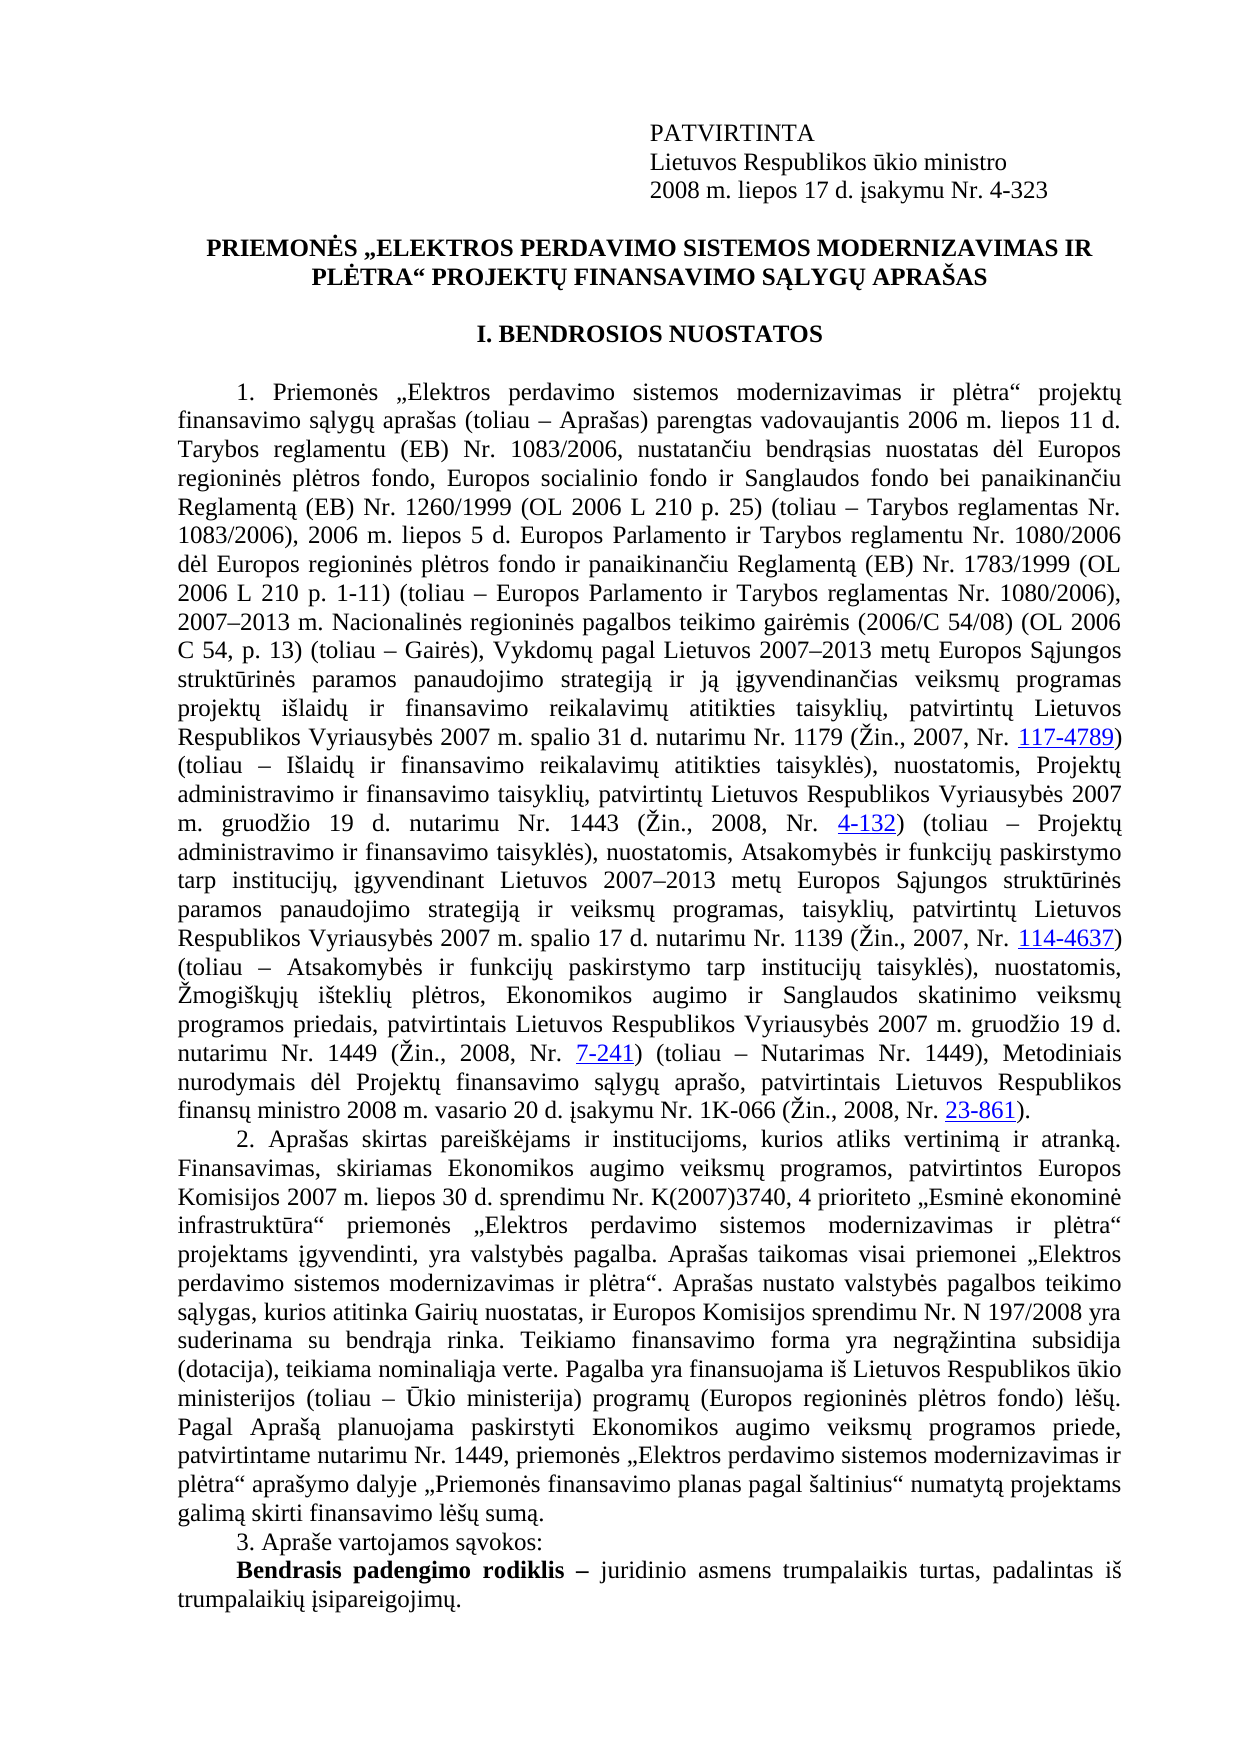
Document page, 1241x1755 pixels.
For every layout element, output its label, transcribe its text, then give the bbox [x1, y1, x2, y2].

text 3. Apraše vartojamos sąvokos: [177, 1527, 1122, 1556]
text Bendrasis padengimo rodiklis – juridinio asmens trumpalaikis turtas, padalintas iš trumpalaikių įsipareigojimų. [177, 1556, 1122, 1613]
text PATVIRTINTA [649, 118, 1122, 147]
text I. BENDROSIOS NUOSTATOS [177, 319, 1122, 348]
text PRIEMONĖS „ELEKTROS PERDAVIMO SISTEMOS MODERNIZAVIMAS IR PLĖTRA“ PROJEKTŲ FINANSAVIMO SĄLYGŲ APRAŠAS [177, 233, 1122, 291]
text 2008 m. liepos 17 d. įsakymu Nr. 4-323 [649, 176, 1122, 204]
text 1. Priemonės „Elektros perdavimo sistemos modernizavimas ir plėtra“ projektų finansavimo sąlygų aprašas (toliau – Aprašas) parengtas vadovaujantis 2006 m. liepos 11 d. Tarybos reglamentu (EB) Nr. 1083/2006, nustatančiu bendrąsias nuostatas dėl Europos regioninės plėtros fondo, Europos socialinio fondo ir Sanglaudos fondo bei panaikinančiu Reglamentą (EB) Nr. 1260/1999 (OL 2006 L 210 p. 25) (toliau – Tarybos reglamentas Nr. 1083/2006), 2006 m. liepos 5 d. Europos Parlamento ir Tarybos reglamentu Nr. 1080/2006 dėl Europos regioninės plėtros fondo ir panaikinančiu Reglamentą (EB) Nr. 1783/1999 (OL 2006 L 210 p. 1-11) (toliau – Europos Parlamento ir Tarybos reglamentas Nr. 1080/2006), 2007–2013 m. Nacionalinės regioninės pagalbos teikimo gairėmis (2006/C 54/08) (OL 2006 C 54, p. 13) (toliau – Gairės), Vykdomų pagal Lietuvos 2007–2013 metų Europos Sąjungos struktūrinės paramos panaudojimo strategiją ir ją įgyvendinančias veiksmų programas projektų išlaidų ir finansavimo reikalavimų atitikties taisyklių, patvirtintų Lietuvos Respublikos Vyriausybės 2007 m. spalio 31 d. nutarimu Nr. 1179 (Žin., 2007, Nr. 117-4789) (toliau – Išlaidų ir finansavimo reikalavimų atitikties taisyklės), nuostatomis, Projektų administravimo ir finansavimo taisyklių, patvirtintų Lietuvos Respublikos Vyriausybės 2007 m. gruodžio 19 d. nutarimu Nr. 1443 (Žin., 2008, Nr. 4-132) (toliau – Projektų administravimo ir finansavimo taisyklės), nuostatomis, Atsakomybės ir funkcijų paskirstymo tarp institucijų, įgyvendinant Lietuvos 2007–2013 metų Europos Sąjungos struktūrinės paramos panaudojimo strategiją ir veiksmų programas, taisyklių, patvirtintų Lietuvos Respublikos Vyriausybės 2007 m. spalio 17 d. nutarimu Nr. 1139 (Žin., 2007, Nr. 114-4637) (toliau – Atsakomybės ir funkcijų paskirstymo tarp institucijų taisyklės), nuostatomis, Žmogiškųjų išteklių plėtros, Ekonomikos augimo ir Sanglaudos skatinimo veiksmų programos priedais, patvirtintais Lietuvos Respublikos Vyriausybės 2007 m. gruodžio 19 d. nutarimu Nr. 1449 (Žin., 2008, Nr. 7-241) (toliau – Nutarimas Nr. 1449), Metodiniais nurodymais dėl Projektų finansavimo sąlygų aprašo, patvirtintais Lietuvos Respublikos finansų ministro 2008 m. vasario 20 d. įsakymu Nr. 1K-066 (Žin., 2008, Nr. 23-861). [177, 377, 1122, 1124]
text 2. Aprašas skirtas pareiškėjams ir institucijoms, kurios atliks vertinimą ir atranką. Finansavimas, skiriamas Ekonomikos augimo veiksmų programos, patvirtintos Europos Komisijos 2007 m. liepos 30 d. sprendimu Nr. K(2007)3740, 4 prioriteto „Esminė ekonominė infrastruktūra“ priemonės „Elektros perdavimo sistemos modernizavimas ir plėtra“ projektams įgyvendinti, yra valstybės pagalba. Aprašas taikomas visai priemonei „Elektros perdavimo sistemos modernizavimas ir plėtra“. Aprašas nustato valstybės pagalbos teikimo sąlygas, kurios atitinka Gairių nuostatas, ir Europos Komisijos sprendimu Nr. N 197/2008 yra suderinama su bendrąja rinka. Teikiamo finansavimo forma yra negrąžintina subsidija (dotacija), teikiama nominaliąja verte. Pagalba yra finansuojama iš Lietuvos Respublikos ūkio ministerijos (toliau – Ūkio ministerija) programų (Europos regioninės plėtros fondo) lėšų. Pagal Aprašą planuojama paskirstyti Ekonomikos augimo veiksmų programos priede, patvirtintame nutarimu Nr. 1449, priemonės „Elektros perdavimo sistemos modernizavimas ir plėtra“ aprašymo dalyje „Priemonės finansavimo planas pagal šaltinius“ numatytą projektams galimą skirti finansavimo lėšų sumą. [177, 1124, 1122, 1527]
text Lietuvos Respublikos ūkio ministro [649, 147, 1122, 176]
